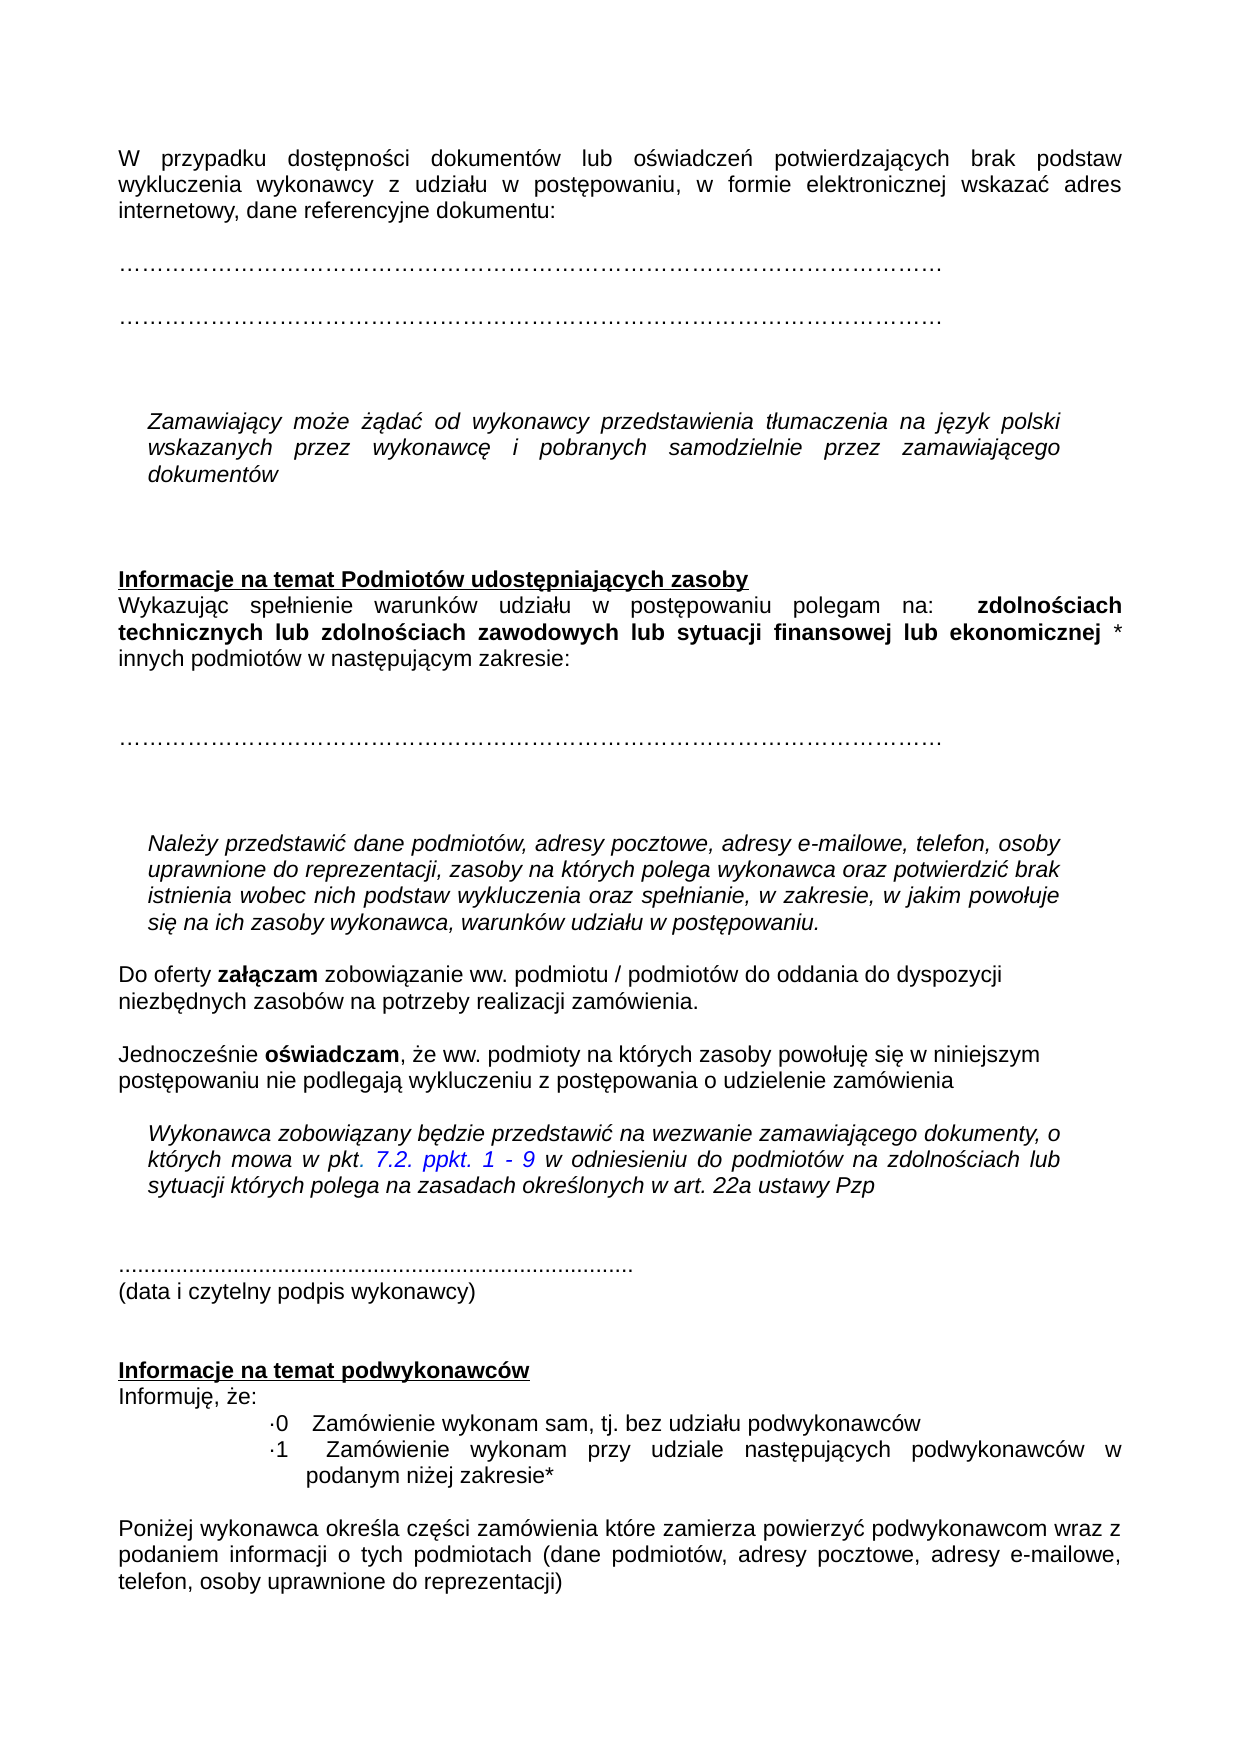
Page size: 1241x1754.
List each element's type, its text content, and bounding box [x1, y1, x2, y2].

text ……………………………………………………………………………………………… [118, 303, 1122, 329]
text Należy przedstawić dane podmiotów, adresy pocztowe, adresy e-mailowe, telefon, osoby uprawnione do reprezentacji, zasoby na których polega wykonawca oraz potwierdzić brak istnienia wobec nich podstaw wykluczenia oraz spełnianie, w zakresie, w jakim powołuje się na ich zasoby wykonawca, warunków udziału w postępowaniu. [148, 830, 1063, 935]
text Informacje na temat podwykonawców [118, 1357, 1122, 1383]
text ……………………………………………………………………………………………… [118, 250, 1122, 276]
text Wykonawca zobowiązany będzie przedstawić na wezwanie zamawiającego dokumenty, o których mowa w pkt. 7.2. ppkt. 1 - 9 w odniesieniu do podmiotów na zdolnościach lub sytuacji których polega na zasadach określonych w art. 22a ustawy Pzp [148, 1119, 1063, 1199]
text Informuję, że: [118, 1383, 1122, 1409]
text Informacje na temat Podmiotów udostępniających zasoby [118, 566, 1122, 592]
text ……………………………………………………………………………………………… [118, 724, 1122, 751]
text Poniżej wykonawca określa części zamówienia które zamierza powierzyć podwykonawcom wraz z podaniem informacji o tych podmiotach (dane podmiotów, adresy pocztowe, adresy e-mailowe, telefon, osoby uprawnione do reprezentacji) [118, 1515, 1122, 1594]
list Zamówienie wykonam przy udziale następujących podwykonawców w podanym niżej zakresie* [268, 1436, 1122, 1488]
text ................................................................................. [118, 1251, 1122, 1278]
text Wykazując spełnienie warunków udziału w postępowaniu polegam na: zdolnościach technicznych lub zdolnościach zawodowych lub sytuacji finansowej lub ekonomicznej * innych podmiotów w następującym zakresie: [118, 592, 1122, 672]
text Zamawiający może żądać od wykonawcy przedstawienia tłumaczenia na język polski wskazanych przez wykonawcę i pobranych samodzielnie przez zamawiającego dokumentów [148, 408, 1063, 487]
list Zamówienie wykonam sam, tj. bez udziału podwykonawców [268, 1409, 1122, 1436]
text Jednocześnie oświadczam, że ww. podmioty na których zasoby powołuję się w niniejszym postępowaniu nie podlegają wykluczeniu z postępowania o udzielenie zamówienia [118, 1041, 1122, 1093]
text (data i czytelny podpis wykonawcy) [118, 1278, 1122, 1304]
text Do oferty załączam zobowiązanie ww. podmiotu / podmiotów do oddania do dyspozycji niezbędnych zasobów na potrzeby realizacji zamówienia. [118, 961, 1122, 1014]
text W przypadku dostępności dokumentów lub oświadczeń potwierdzających brak podstaw wykluczenia wykonawcy z udziału w postępowaniu, w formie elektronicznej wskazać adres internetowy, dane referencyjne dokumentu: [118, 144, 1122, 223]
